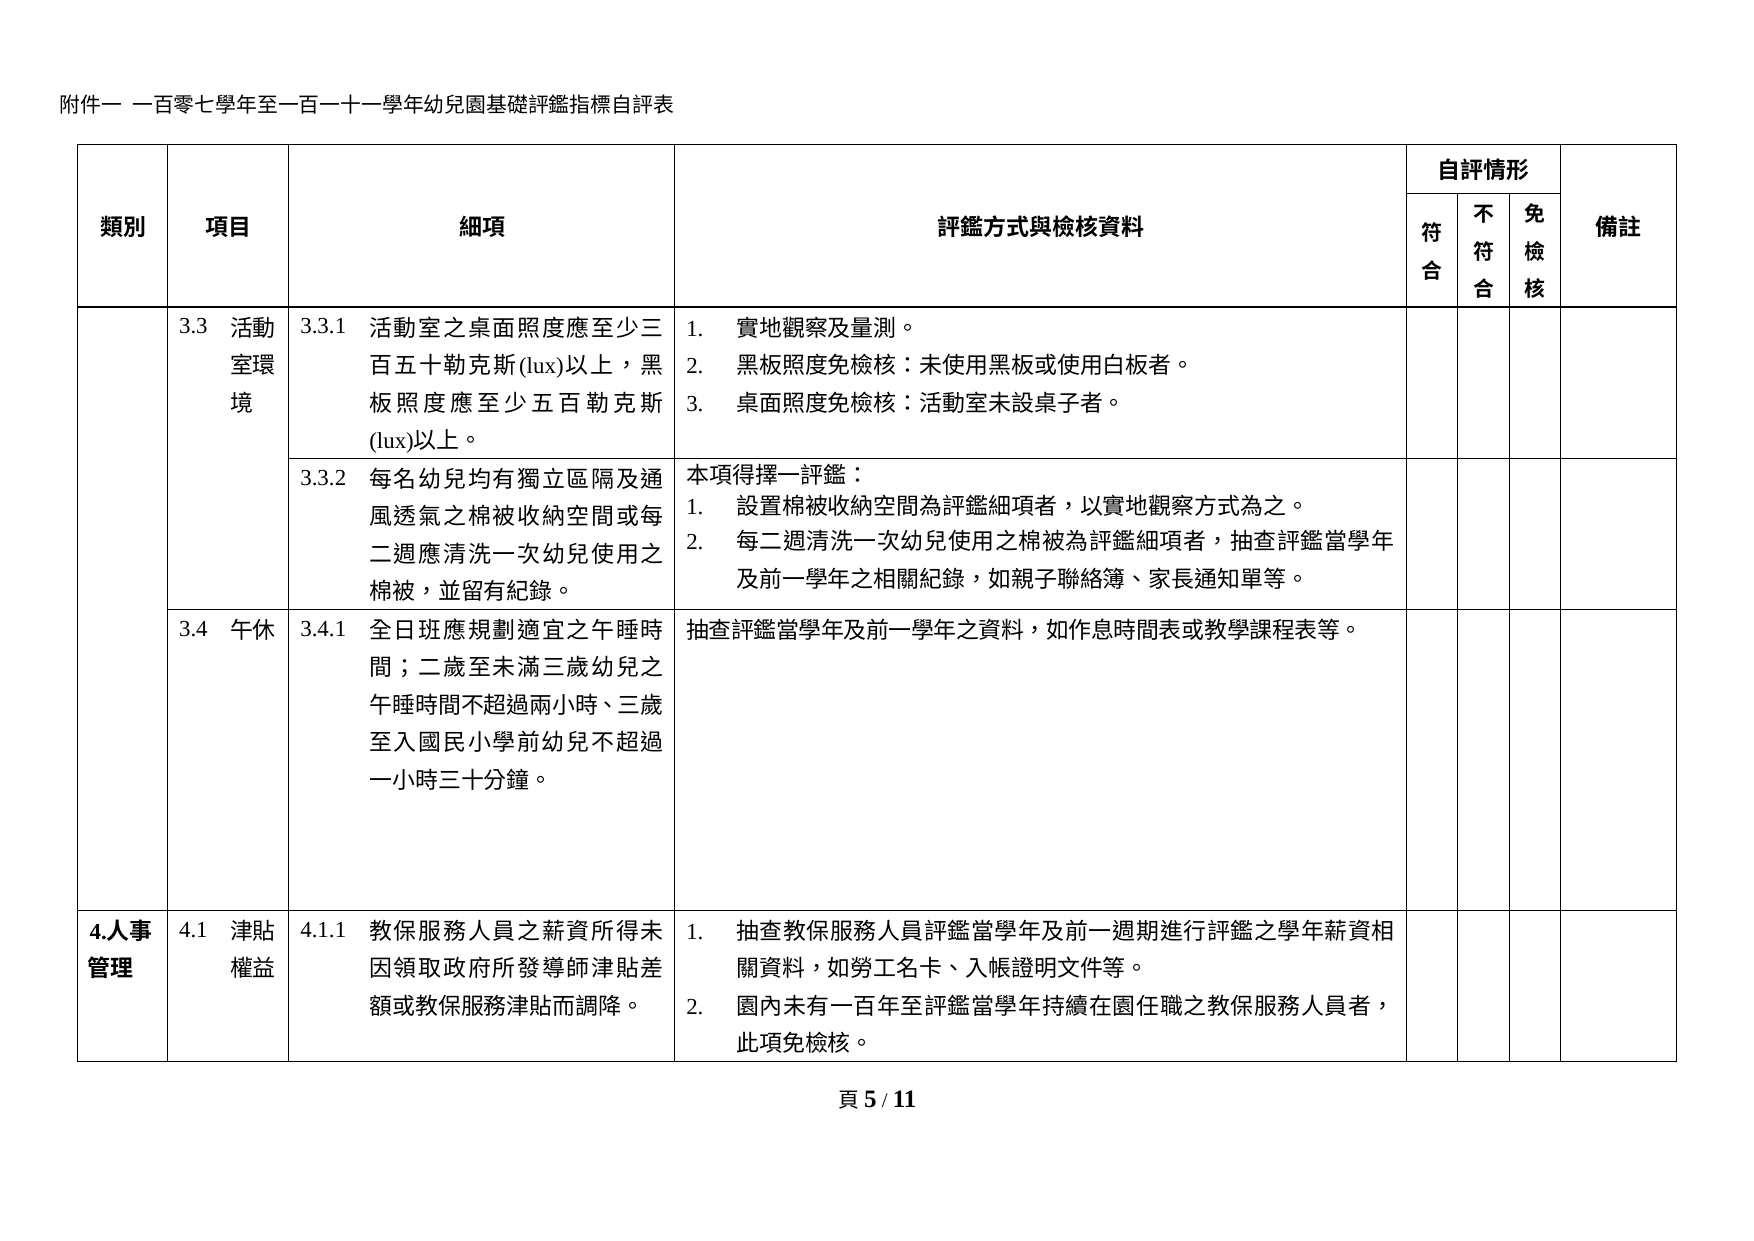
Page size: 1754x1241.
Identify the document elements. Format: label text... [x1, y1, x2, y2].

table_cell 本項得擇一評鑑： 設置棉被收納空間為評鑑細項者，以實地觀察方式為之。 每二週清洗一次幼兒使用之棉被為評鑑細項者，抽查評鑑當學年及前一學年之相關紀錄，如親子聯絡簿、家長通知單等。 [675, 459, 1406, 608]
table_cell [1510, 911, 1560, 1061]
table_cell [1510, 459, 1560, 608]
table_cell 津貼權益 [225, 911, 288, 1061]
table_cell [1561, 459, 1676, 608]
table_cell [1407, 911, 1457, 1061]
table_cell 免檢核 [1510, 194, 1560, 306]
table_cell [1510, 610, 1560, 909]
table_cell 符合 [1407, 194, 1457, 306]
table_cell 3.4 [168, 610, 225, 909]
table_header 項目 [168, 145, 288, 306]
table_cell [1407, 308, 1457, 457]
table_cell 活動室之桌面照度應至少三百五十勒克斯(lux)以上，黑板照度應至少五百勒克斯(lux)以上。 [358, 308, 674, 457]
table_cell 每名幼兒均有獨立區隔及通風透氣之棉被收納空間或每二週應清洗一次幼兒使用之棉被，並留有紀錄。 [358, 459, 674, 608]
table_cell 不符合 [1458, 194, 1509, 306]
table_header 自評情形 [1407, 145, 1560, 193]
table_cell 實地觀察及量測。 黑板照度免檢核：未使用黑板或使用白板者。 桌面照度免檢核：活動室未設桌子者。 [675, 308, 1406, 457]
table_cell 3.3.2 [289, 459, 358, 608]
table_cell [78, 308, 167, 909]
table_cell 抽查評鑑當學年及前一學年之資料，如作息時間表或教學課程表等。 [675, 610, 1406, 909]
table_cell 3.3 [168, 308, 225, 608]
table_cell [1407, 459, 1457, 608]
table_cell [1458, 459, 1509, 608]
table_cell [1561, 911, 1676, 1061]
table_cell 4.1.1 [289, 911, 358, 1061]
table_header 備註 [1561, 145, 1676, 306]
table_cell 教保服務人員之薪資所得未因領取政府所發導師津貼差額或教保服務津貼而調降。 [358, 911, 674, 1061]
table_header 細項 [289, 145, 674, 306]
table_header 類別 [78, 145, 167, 306]
table_cell 4.1 [168, 911, 225, 1061]
table_cell [1458, 911, 1509, 1061]
table_cell [1458, 308, 1509, 457]
table_cell 3.3.1 [289, 308, 358, 457]
table_cell [1561, 308, 1676, 457]
table_cell 全日班應規劃適宜之午睡時間；二歲至未滿三歲幼兒之午睡時間不超過兩小時、三歲至入國民小學前幼兒不超過一小時三十分鐘。 [358, 610, 674, 909]
table_cell 午休 [225, 610, 288, 909]
table_cell [1458, 610, 1509, 909]
table_cell [1510, 308, 1560, 457]
table_cell [1407, 610, 1457, 909]
table_cell [1561, 610, 1676, 909]
table_header 評鑑方式與檢核資料 [675, 145, 1406, 306]
table_cell 4.人事 管理 [78, 911, 167, 1061]
table_cell 抽查教保服務人員評鑑當學年及前一週期進行評鑑之學年薪資相關資料，如勞工名卡、入帳證明文件等。 園內未有一百年至評鑑當學年持續在園任職之教保服務人員者，此項免檢核。 [675, 911, 1406, 1061]
table_cell 活動室環 境 [225, 308, 288, 608]
table_cell 3.4.1 [289, 610, 358, 909]
